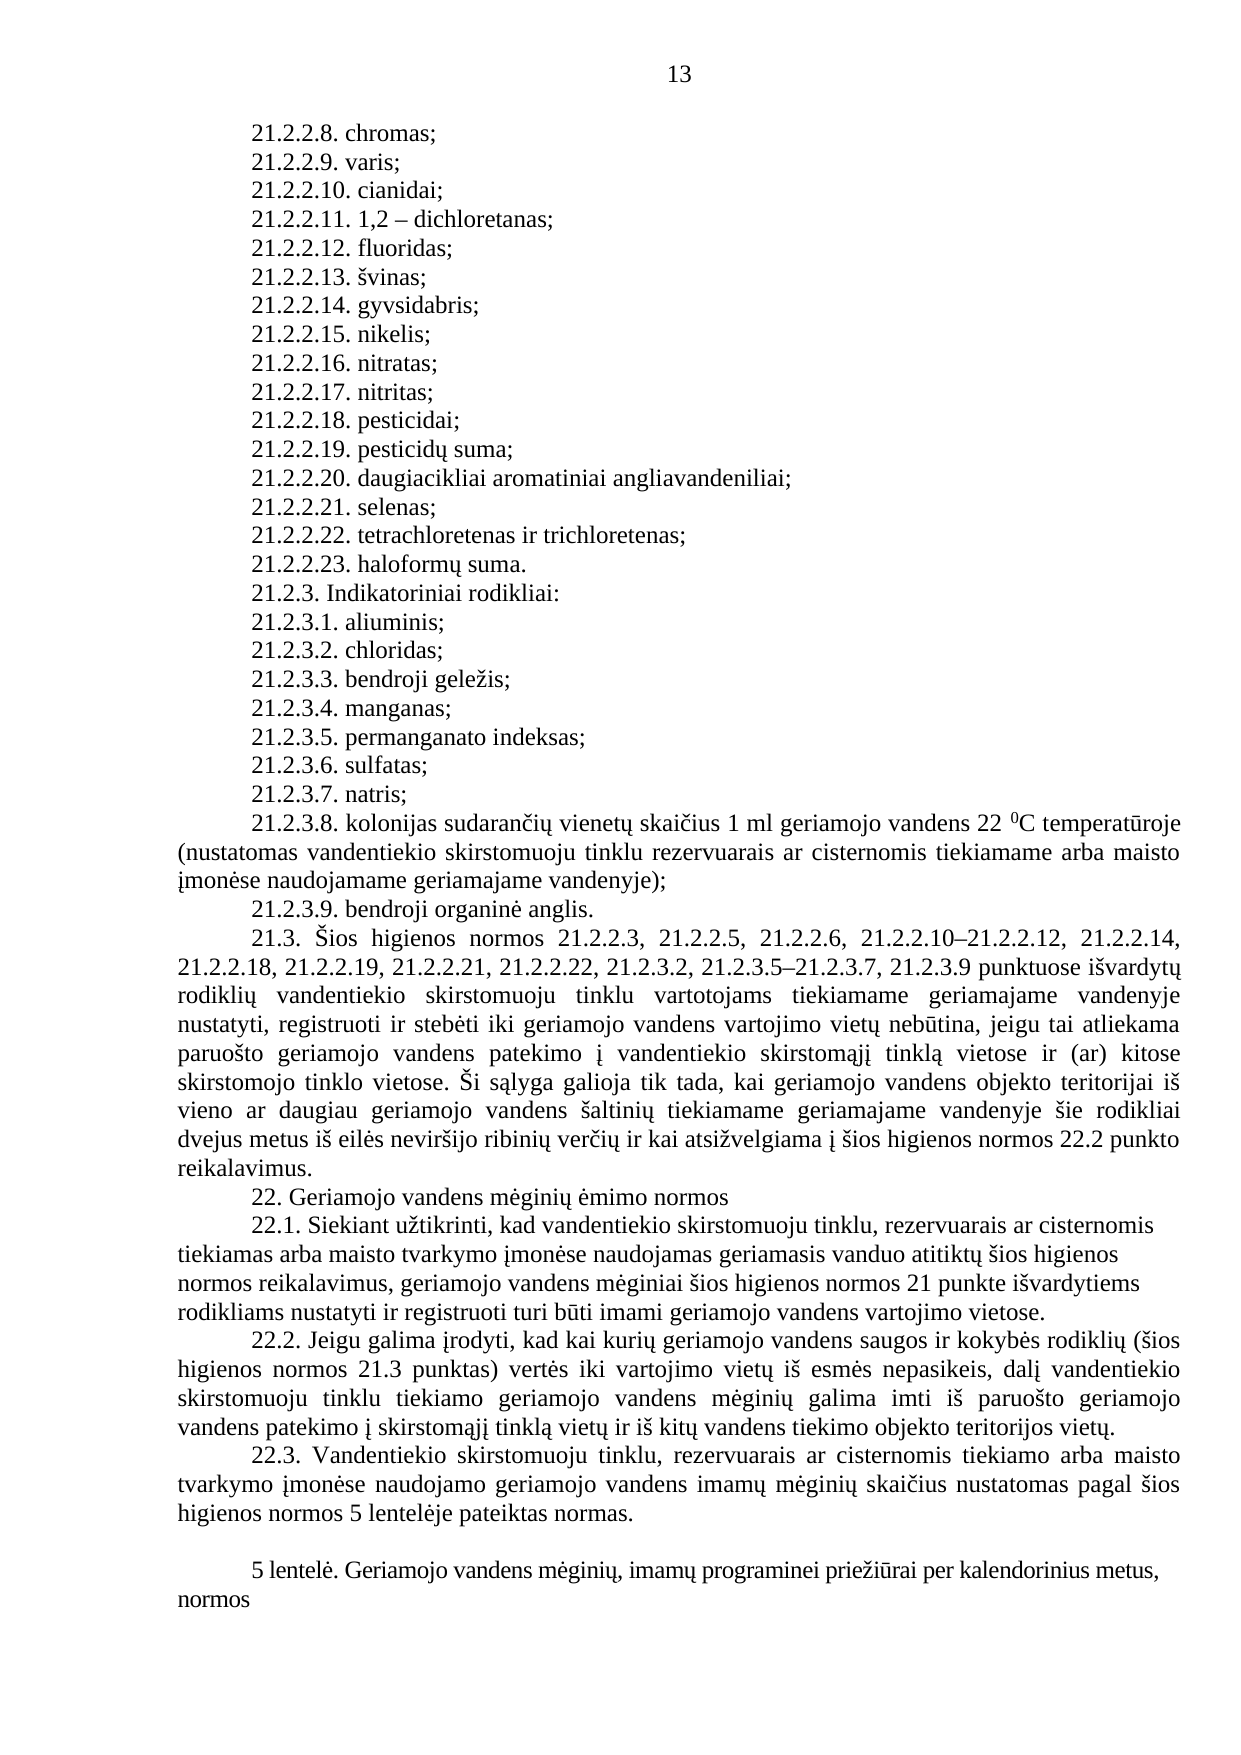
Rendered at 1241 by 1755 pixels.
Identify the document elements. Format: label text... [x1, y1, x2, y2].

text 22.1. Siekiant užtikrinti, kad vandentiekio skirstomuoju tinklu, rezervuarais ar cisternomis tiekiamas arba maisto tvarkymo įmonėse naudojamas geriamasis vanduo atitiktų šios higienos normos reikalavimus, geriamojo vandens mėginiai šios higienos normos 21 punkte išvardytiems rodikliams nustatyti ir registruoti turi būti imami geriamojo vandens vartojimo vietose. [177, 1211, 1181, 1326]
text 21.2.2.17. nitritas; [177, 377, 1181, 406]
text 21.2.2.22. tetrachloretenas ir trichloretenas; [177, 521, 1181, 549]
text 21.2.3.1. aliuminis; [177, 607, 1181, 636]
text 21.2.3.8. kolonijas sudarančių vienetų skaičius 1 ml geriamojo vandens 22 0C temperatūroje (nustatomas vandentiekio skirstomuoju tinklu rezervuarais ar cisternomis tiekiamame arba maisto įmonėse naudojamame geriamajame vandenyje); [177, 808, 1181, 894]
text 21.2.2.15. nikelis; [177, 319, 1181, 348]
text 21.2.3.9. bendroji organinė anglis. [177, 894, 1181, 923]
text 21.2.2.10. cianidai; [177, 176, 1181, 204]
text 21.2.2.20. daugiacikliai aromatiniai angliavandeniliai; [177, 463, 1181, 492]
text 21.2.2.23. haloformų suma. [177, 549, 1181, 578]
text 21.2.2.19. pesticidų suma; [177, 434, 1181, 463]
text 21.2.2.9. varis; [177, 147, 1181, 176]
text 21.2.2.11. 1,2 – dichloretanas; [177, 204, 1181, 233]
text 21.2.3.6. sulfatas; [177, 751, 1181, 779]
text 21.2.3.5. permanganato indeksas; [177, 722, 1181, 751]
text 21.2.3.3. bendroji geležis; [177, 664, 1181, 693]
text 21.3. Šios higienos normos 21.2.2.3, 21.2.2.5, 21.2.2.6, 21.2.2.10–21.2.2.12, 21.2.2.14, 21.2.2.18, 21.2.2.19, 21.2.2.21, 21.2.2.22, 21.2.3.2, 21.2.3.5–21.2.3.7, 21.2.3.9 punktuose išvardytų rodiklių vandentiekio skirstomuoju tinklu vartotojams tiekiamame geriamajame vandenyje nustatyti, registruoti ir stebėti iki geriamojo vandens vartojimo vietų nebūtina, jeigu tai atliekama paruošto geriamojo vandens patekimo į vandentiekio skirstomąjį tinklą vietose ir (ar) kitose skirstomojo tinklo vietose. Ši sąlyga galioja tik tada, kai geriamojo vandens objekto teritorijai iš vieno ar daugiau geriamojo vandens šaltinių tiekiamame geriamajame vandenyje šie rodikliai dvejus metus iš eilės neviršijo ribinių verčių ir kai atsižvelgiama į šios higienos normos 22.2 punkto reikalavimus. [177, 923, 1181, 1182]
text 21.2.3. Indikatoriniai rodikliai: [177, 578, 1181, 607]
text 21.2.2.12. fluoridas; [177, 233, 1181, 262]
text 22.2. Jeigu galima įrodyti, kad kai kurių geriamojo vandens saugos ir kokybės rodiklių (šios higienos normos 21.3 punktas) vertės iki vartojimo vietų iš esmės nepasikeis, dalį vandentiekio skirstomuoju tinklu tiekiamo geriamojo vandens mėginių galima imti iš paruošto geriamojo vandens patekimo į skirstomąjį tinklą vietų ir iš kitų vandens tiekimo objekto teritorijos vietų. [177, 1326, 1181, 1441]
text 21.2.3.2. chloridas; [177, 636, 1181, 664]
text 21.2.3.7. natris; [177, 779, 1181, 808]
text 22. Geriamojo vandens mėginių ėmimo normos [177, 1182, 1181, 1211]
text 21.2.3.4. manganas; [177, 693, 1181, 722]
text 21.2.2.13. švinas; [177, 262, 1181, 291]
text 21.2.2.18. pesticidai; [177, 406, 1181, 434]
text 21.2.2.16. nitratas; [177, 348, 1181, 377]
text 22.3. Vandentiekio skirstomuoju tinklu, rezervuarais ar cisternomis tiekiamo arba maisto tvarkymo įmonėse naudojamo geriamojo vandens imamų mėginių skaičius nustatomas pagal šios higienos normos 5 lentelėje pateiktas normas. [177, 1441, 1181, 1527]
text 21.2.2.21. selenas; [177, 492, 1181, 521]
text 21.2.2.8. chromas; [177, 118, 1181, 147]
text 5 lentelė. Geriamojo vandens mėginių, imamų programinei priežiūrai per kalendorinius metus, normos [177, 1556, 1181, 1613]
text 21.2.2.14. gyvsidabris; [177, 291, 1181, 319]
